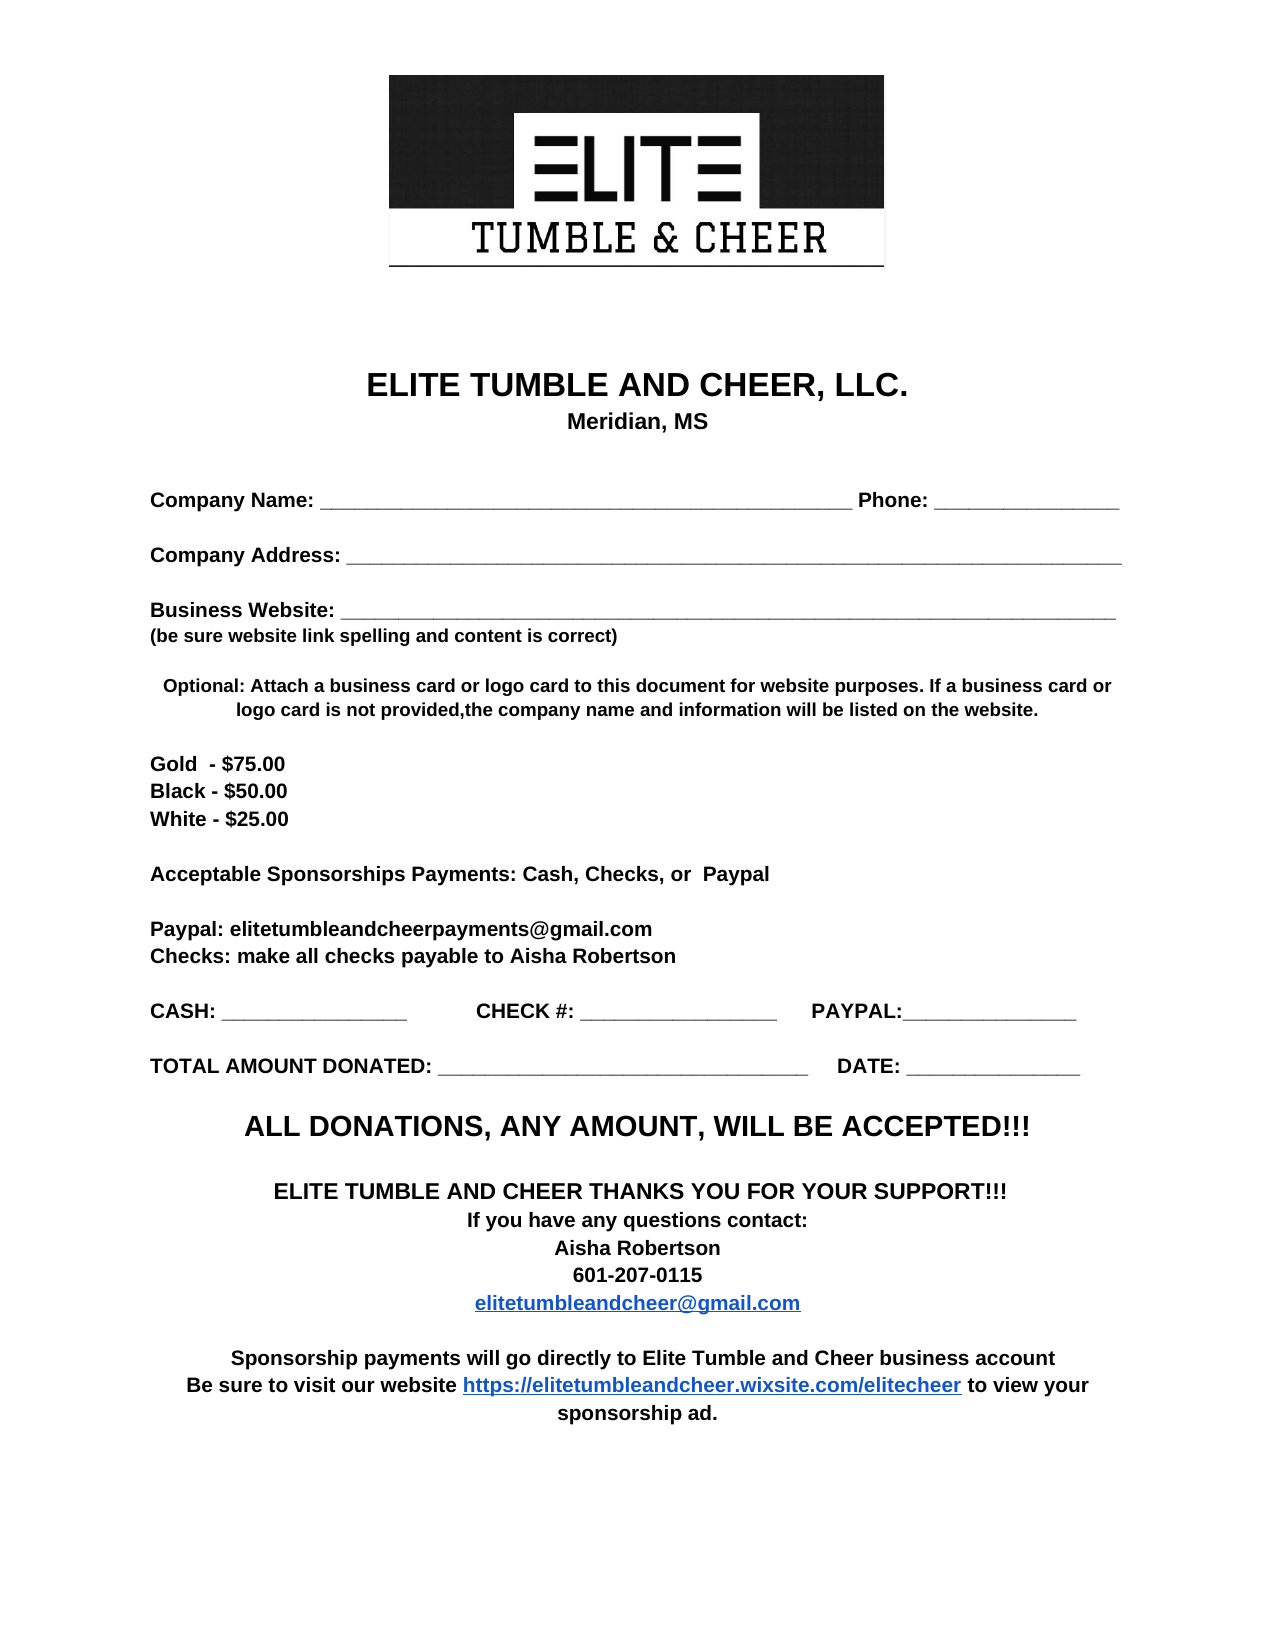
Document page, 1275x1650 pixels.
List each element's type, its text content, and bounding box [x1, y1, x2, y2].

text Company Address: ___________________________________________________________________ [150, 515, 1125, 567]
text elitetumbleandcheer@gmail.com [150, 1290, 1125, 1314]
text White - $25.00 [150, 806, 1125, 830]
text TOTAL AMOUNT DONATED: ________________________________ DATE: _______________ [150, 1054, 1125, 1078]
text If you have any questions contact: [150, 1208, 1125, 1232]
text Company Name: ______________________________________________ Phone: ________________ [150, 488, 1125, 512]
text Acceptable Sponsorships Payments: Cash, Checks, or Paypal [150, 861, 1125, 885]
text ELITE TUMBLE AND CHEER THANKS YOU FOR YOUR SUPPORT!!! [150, 1178, 1125, 1204]
text Aisha Robertson 601-207-0115 [150, 1235, 1125, 1287]
text Black - $50.00 [150, 779, 1125, 803]
text Optional: Attach a business card or logo card to this document for website purposes. If a business card or logo card is not provided,the company name and information will be listed on the website. [150, 674, 1125, 721]
text ALL DONATIONS, ANY AMOUNT, WILL BE ACCEPTED!!! [150, 1109, 1125, 1142]
text CASH: ________________ CHECK #: _________________ PAYPAL:_______________ [150, 999, 1125, 1023]
text Sponsorship payments will go directly to Elite Tumble and Cheer business account Be sure to visit our website https://elitetumbleandcheer.wixsite.com/elitecheer to view your sponsorship ad. [150, 1345, 1125, 1424]
text Paypal: elitetumbleandcheerpayments@gmail.com Checks: make all checks payable to Aisha Robertson [150, 916, 1125, 968]
text Gold - $75.00 [150, 751, 1125, 775]
text Business Website: ___________________________________________________________________ (be sure website link spelling and content is correct) [150, 598, 1125, 646]
picture [388, 75, 887, 267]
text ELITE TUMBLE AND CHEER, LLC. Meridian, MS [150, 366, 1125, 434]
